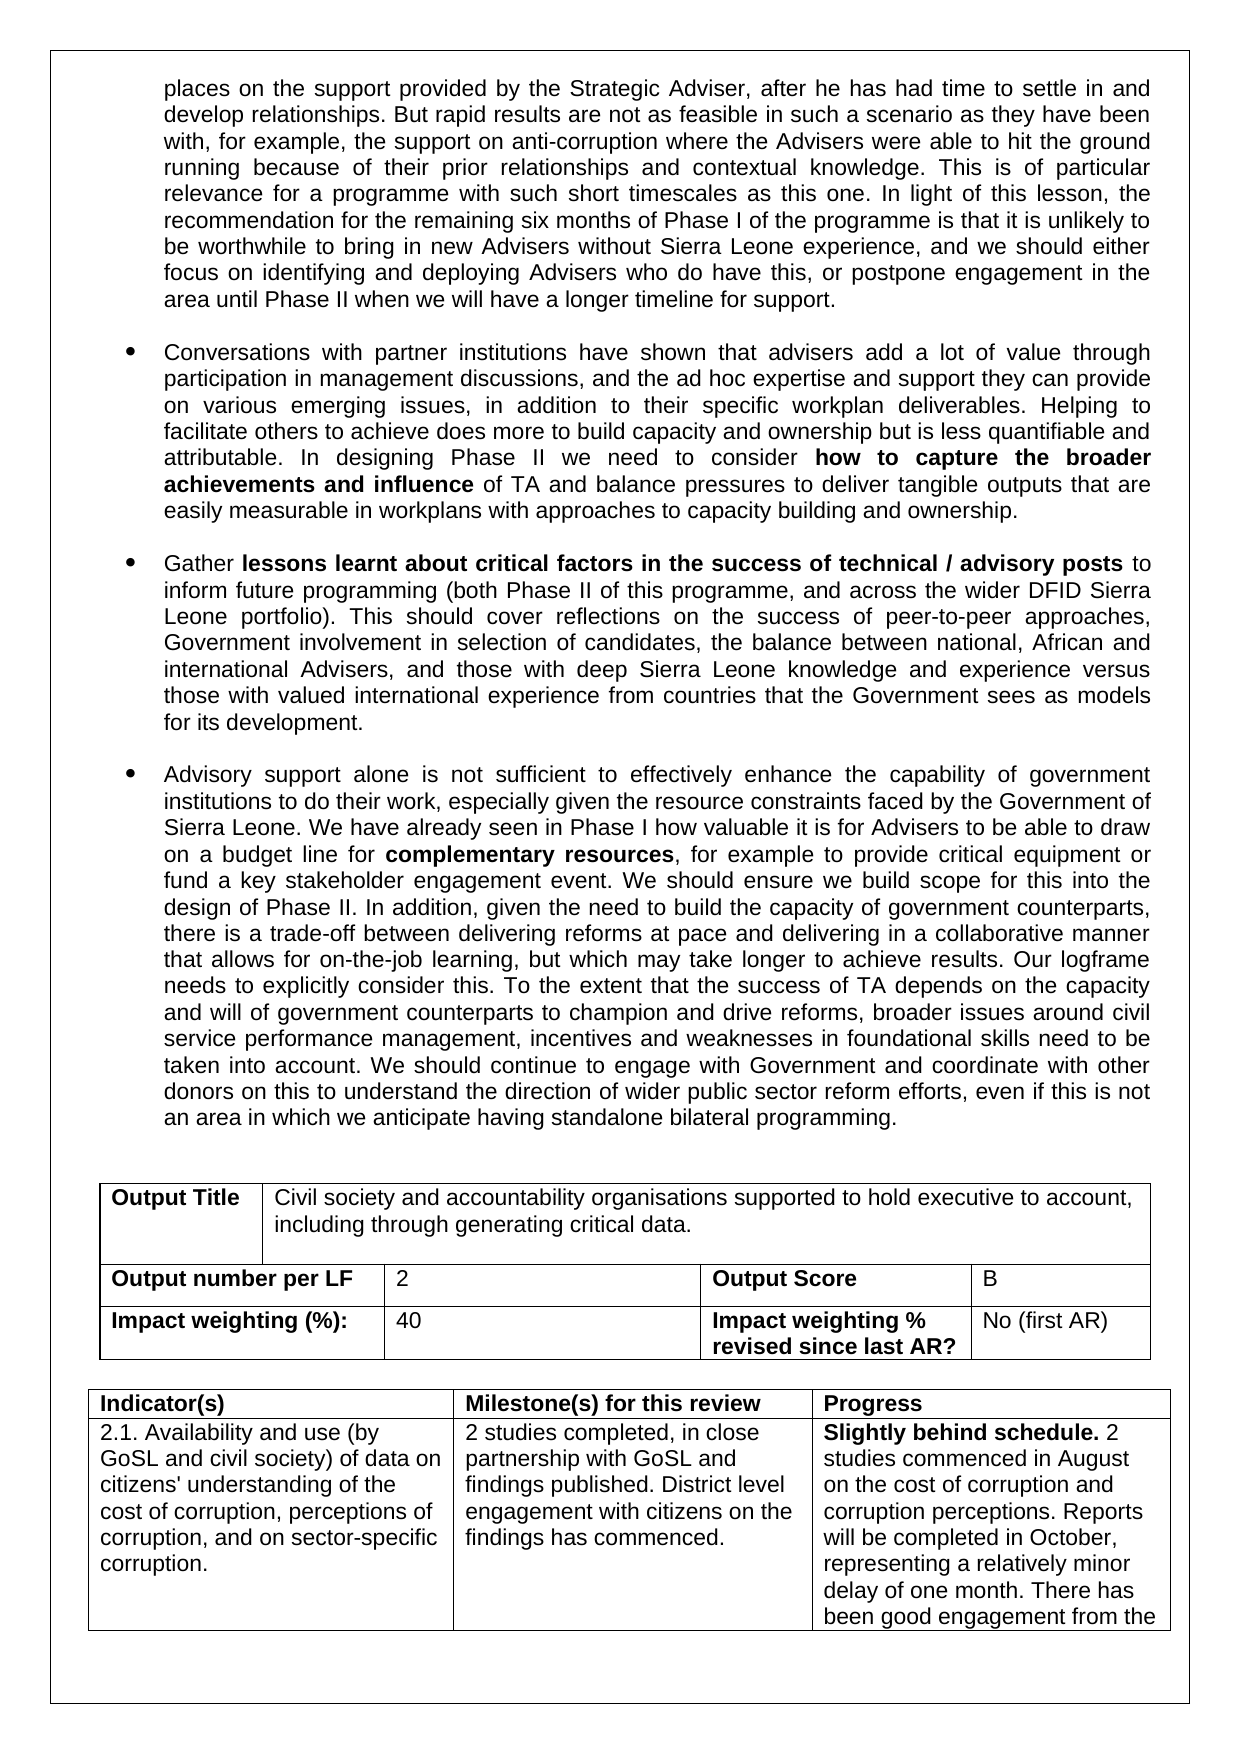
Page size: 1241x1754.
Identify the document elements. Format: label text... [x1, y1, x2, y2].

table_cell 2 studies completed, in close partnership with GoSL and findings published. District level engagement with citizens on the findings has commenced. [454, 1419, 812, 1629]
table_cell Impact weighting % revised since last AR? [701, 1307, 971, 1359]
table_cell B [972, 1265, 1150, 1306]
table_header Indicator(s) [89, 1390, 453, 1418]
table_cell 2 [385, 1265, 700, 1306]
table_cell Output number per LF [101, 1265, 384, 1306]
table_cell 40 [385, 1307, 700, 1359]
table_cell Output Score [701, 1265, 971, 1306]
list Gather lessons learnt about critical factors in the success of technical / advisory posts to inform future programming (both Phase II of this programme, and across the wider DFID Sierra Leone portfolio). This should cover reflections on the success of peer-to-peer approaches, Government involvement in selection of candidates, the balance between national, African and international Advisers, and those with deep Sierra Leone knowledge and experience versus those with valued international experience from countries that the Government sees as models for its development. [126, 550, 1152, 735]
table_header Progress [813, 1390, 1170, 1418]
list places on the support provided by the Strategic Adviser, after he has had time to settle in and develop relationships. But rapid results are not as feasible in such a scenario as they have been with, for example, the support on anti-corruption where the Advisers were able to hit the ground running because of their prior relationships and contextual knowledge. This is of particular relevance for a programme with such short timescales as this one. In light of this lesson, the recommendation for the remaining six months of Phase I of the programme is that it is unlikely to be worthwhile to bring in new Advisers without Sierra Leone experience, and we should either focus on identifying and deploying Advisers who do have this, or postpone engagement in the area until Phase II when we will have a longer timeline for support. [126, 75, 1152, 312]
table_cell No (first AR) [972, 1307, 1150, 1359]
list Advisory support alone is not sufficient to effectively enhance the capability of government institutions to do their work, especially given the resource constraints faced by the Government of Sierra Leone. We have already seen in Phase I how valuable it is for Advisers to be able to draw on a budget line for complementary resources, for example to provide critical equipment or fund a key stakeholder engagement event. We should ensure we build scope for this into the design of Phase II. In addition, given the need to build the capacity of government counterparts, there is a trade-off between delivering reforms at pace and delivering in a collaborative manner that allows for on-the-job learning, but which may take longer to achieve results. Our logframe needs to explicitly consider this. To the extent that the success of TA depends on the capacity and will of government counterparts to champion and drive reforms, broader issues around civil service performance management, incentives and weaknesses in foundational skills need to be taken into account. We should continue to engage with Government and coordinate with other donors on this to understand the direction of wider public sector reform efforts, even if this is not an area in which we anticipate having standalone bilateral programming. [126, 761, 1152, 1131]
table_header Civil society and accountability organisations supported to hold executive to account, including through generating critical data. [263, 1184, 1150, 1263]
table_header Output Title [101, 1184, 262, 1263]
table_cell 2.1. Availability and use (by GoSL and civil society) of data on citizens' understanding of the cost of corruption, perceptions of corruption, and on sector-specific corruption. [89, 1419, 453, 1629]
table_cell Slightly behind schedule. 2 studies commenced in August on the cost of corruption and corruption perceptions. Reports will be completed in October, representing a relatively minor delay of one month. There has been good engagement from the [813, 1419, 1170, 1629]
table_cell Impact weighting (%): [101, 1307, 384, 1359]
list Conversations with partner institutions have shown that advisers add a lot of value through participation in management discussions, and the ad hoc expertise and support they can provide on various emerging issues, in addition to their specific workplan deliverables. Helping to facilitate others to achieve does more to build capacity and ownership but is less quantifiable and attributable. In designing Phase II we need to consider how to capture the broader achievements and influence of TA and balance pressures to deliver tangible outputs that are easily measurable in workplans with approaches to capacity building and ownership. [126, 338, 1152, 523]
table_header Milestone(s) for this review [454, 1390, 812, 1418]
